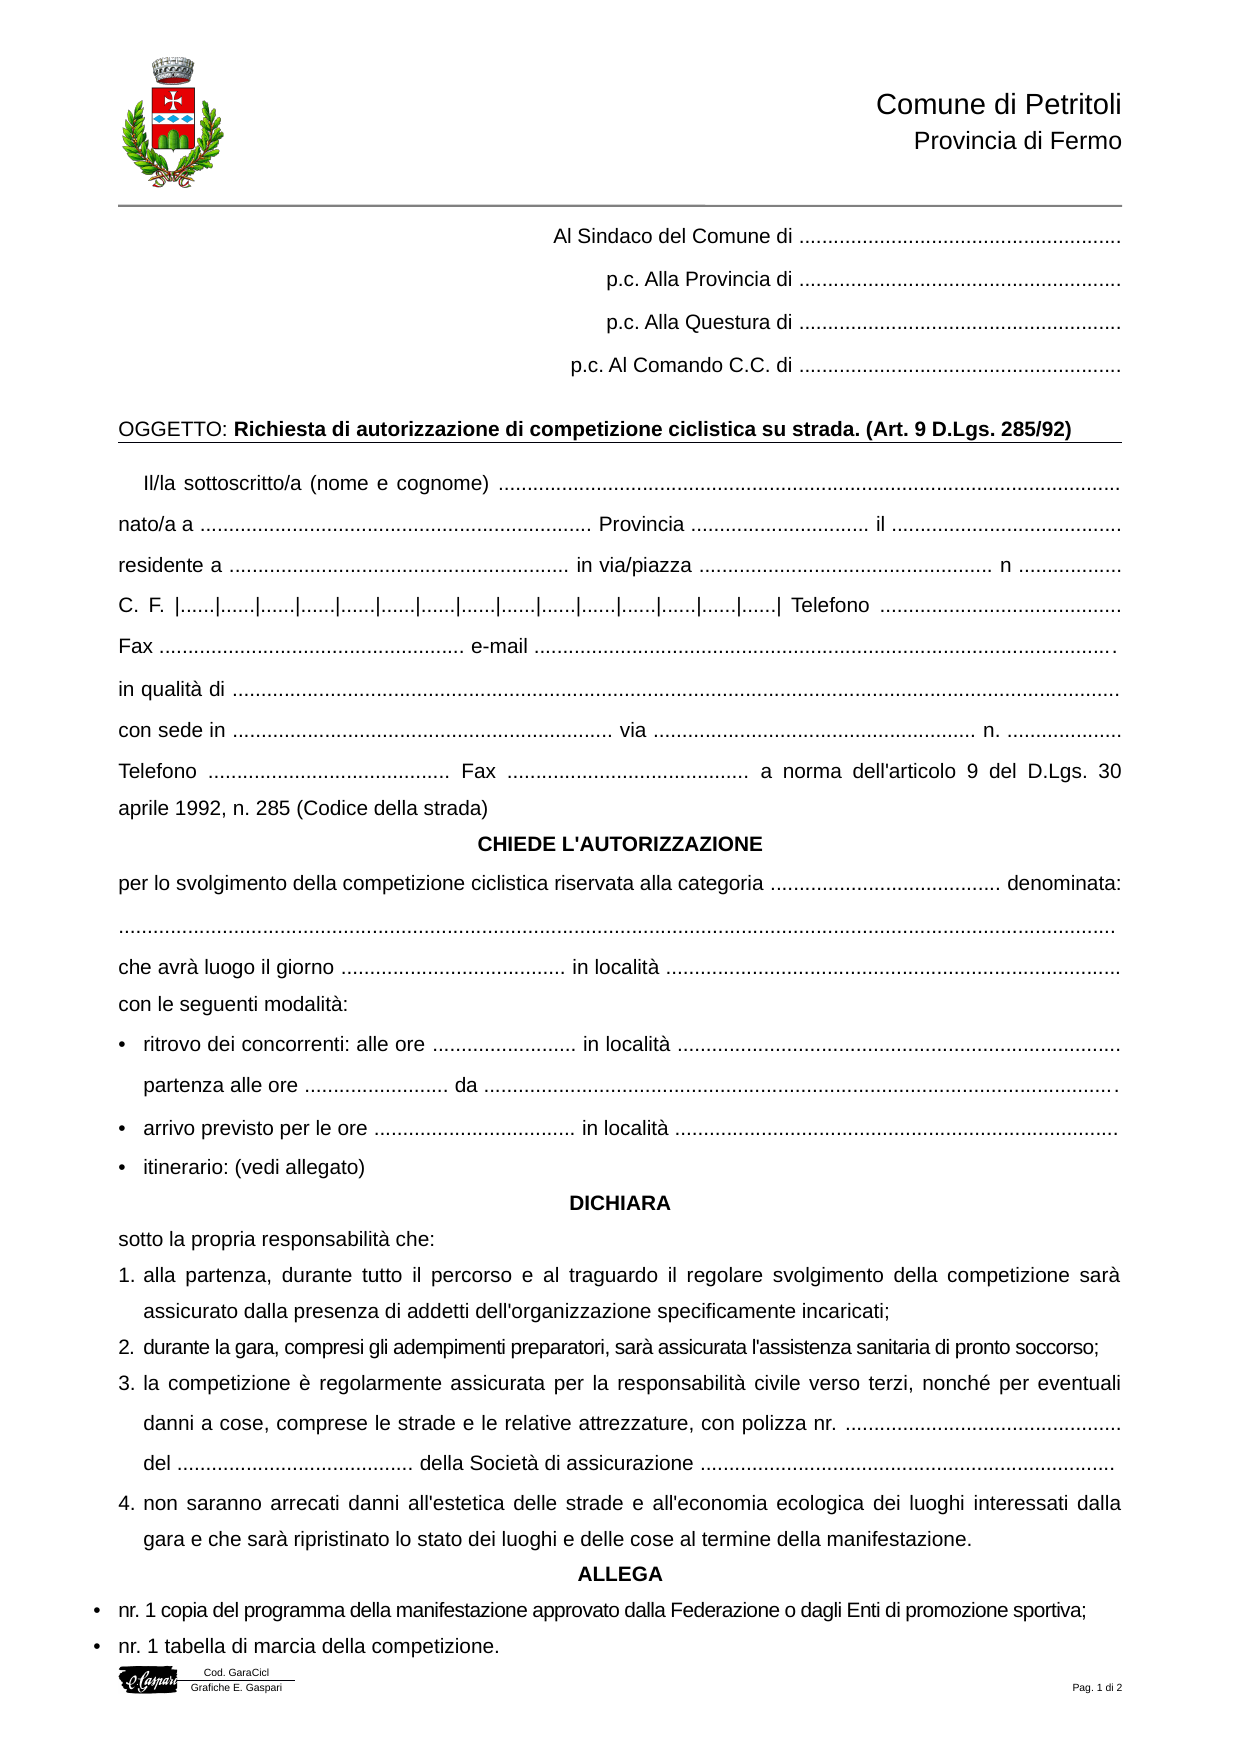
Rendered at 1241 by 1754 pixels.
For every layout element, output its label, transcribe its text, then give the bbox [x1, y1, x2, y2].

text p.c. Al Comando C.C. di ........................................................ [443, 349, 1122, 378]
text in qualità di .......................................................................................................................................................... con sede in .................................................................. via ........................................................ n. .................... Telefono .......................................... Fax .......................................... a norma dell'articolo 9 del D.Lgs. 30 aprile 1992, n. 285 (Codice della strada) [118, 673, 1122, 819]
text DICHIARA [118, 1191, 1122, 1215]
text 2. durante la gara, compresi gli adempimenti preparatori, sarà assicurata l'assistenza sanitaria di pronto soccorso; [118, 1335, 1122, 1359]
text • itinerario: (vedi allegato) [118, 1155, 1122, 1179]
text Al Sindaco del Comune di ........................................................ [443, 220, 1122, 249]
text Il/la sottoscritto/a (nome e cognome) ............................................................................................................ nato/a a .................................................................... Provincia ............................... il ........................................ residente a ........................................................... in via/piazza ................................................... n .................. C. F. |......|......|......|......|......|......|......|......|......|......|......|......|......|......|......| Telefono .......................................... Fax ..................................................... e-mail ..................................................................................................... [118, 467, 1122, 659]
text Comune di Petritoli [224, 87, 1122, 121]
text OGGETTO: Richiesta di autorizzazione di competizione ciclistica su strada. (Art. 9 D.Lgs. 285/92) [118, 416, 1122, 442]
text • arrivo previsto per le ore ................................... in località ............................................................................. [118, 1112, 1122, 1141]
text • ritrovo dei concorrenti: alle ore ......................... in località ............................................................................. partenza alle ore ......................... da .............................................................................................................. [118, 1028, 1122, 1097]
text ............................................................................................................................................................................. che avrà luogo il giorno ....................................... in località ............................................................................... con le seguenti modalità: [118, 911, 1122, 1016]
text p.c. Alla Questura di ........................................................ [443, 306, 1122, 335]
text • nr. 1 tabella di marcia della competizione. [93, 1634, 1122, 1658]
text Provincia di Fermo [224, 126, 1122, 155]
text ALLEGA [118, 1562, 1122, 1586]
text sotto la propria responsabilità che: [118, 1227, 1122, 1251]
picture [118, 1665, 178, 1694]
text CHIEDE L'AUTORIZZAZIONE [118, 832, 1122, 856]
text 4. non saranno arrecati danni all'estetica delle strade e all'economia ecologica dei luoghi interessati dalla gara e che sarà ripristinato lo stato dei luoghi e delle cose al termine della manifestazione. [118, 1490, 1122, 1550]
picture [122, 57, 224, 188]
text per lo svolgimento della competizione ciclistica riservata alla categoria ........................................ denominata: [118, 867, 1122, 896]
text • nr. 1 copia del programma della manifestazione approvato dalla Federazione o dagli Enti di promozione sportiva; [93, 1598, 1122, 1622]
text p.c. Alla Provincia di ........................................................ [443, 263, 1122, 292]
text 1. alla partenza, durante tutto il percorso e al traguardo il regolare svolgimento della competizione sarà assicurato dalla presenza di addetti dell'organizzazione specificamente incaricati; [118, 1263, 1122, 1323]
text 3. la competizione è regolarmente assicurata per la responsabilità civile verso terzi, nonché per eventuali danni a cose, comprese le strade e le relative attrezzature, con polizza nr. ................................................ del ......................................... della Società di assicurazione ........................................................................ [118, 1371, 1122, 1476]
